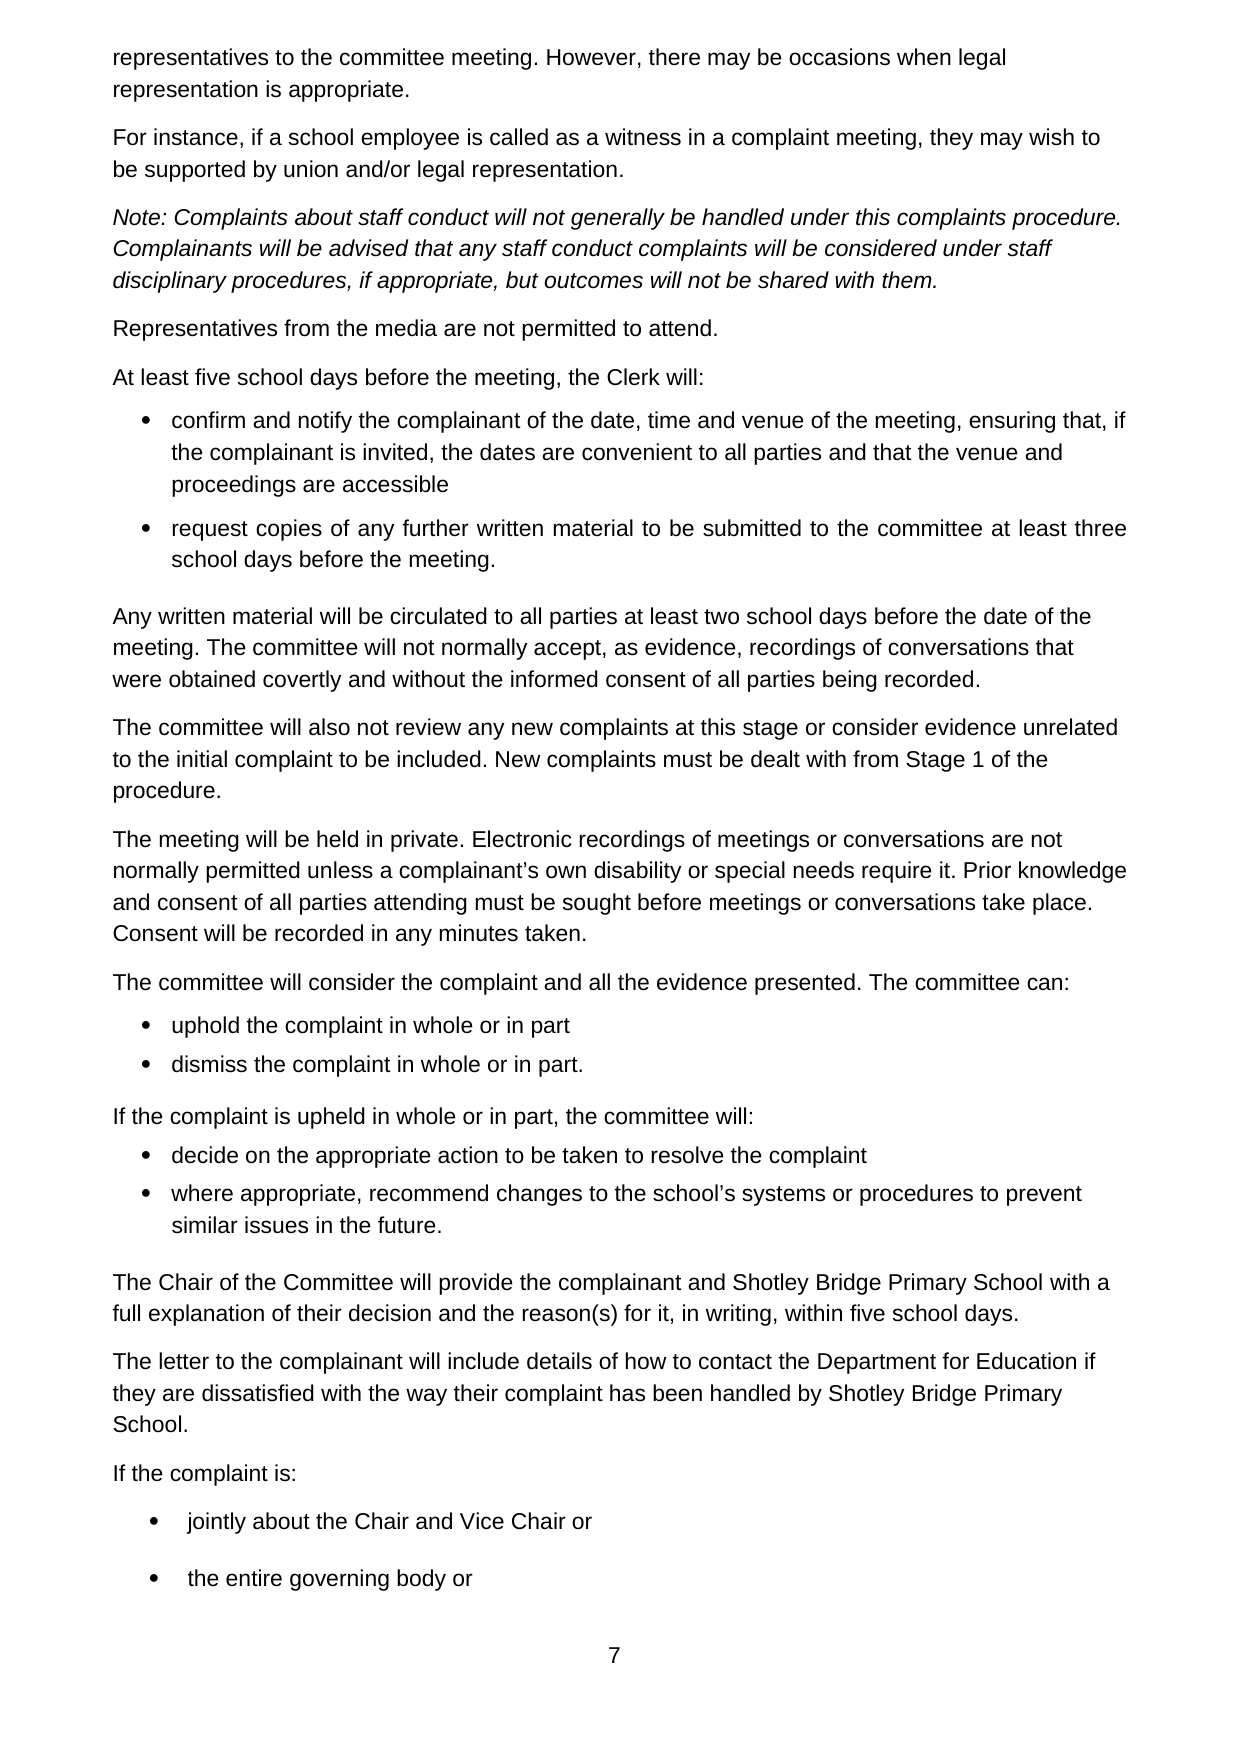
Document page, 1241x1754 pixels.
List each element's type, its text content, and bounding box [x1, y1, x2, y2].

list request copies of any further written material to be submitted to the committee at least three school days before the meeting. [142, 515, 1128, 573]
list jointly about the Chair and Vice Chair or [150, 1508, 1128, 1534]
text At least five school days before the meeting, the Clerk will: [112, 363, 1128, 390]
text representatives to the committee meeting. However, there may be occasions when legal representation is appropriate. [112, 44, 1128, 102]
text For instance, if a school employee is called as a witness in a complaint meeting, they may wish to be supported by union and/or legal representation. [112, 124, 1128, 182]
list dismiss the complaint in whole or in part. [142, 1051, 1128, 1078]
text The letter to the complainant will include details of how to contact the Department for Education if they are dissatisfied with the way their complaint has been handled by Shotley Bridge Primary School. [112, 1348, 1128, 1438]
text If the complaint is: [112, 1460, 1128, 1486]
list where appropriate, recommend changes to the school’s systems or procedures to prevent similar issues in the future. [142, 1180, 1128, 1238]
text The Chair of the Committee will provide the complainant and Shotley Bridge Primary School with a full explanation of their decision and the reason(s) for it, in writing, within five school days. [112, 1268, 1128, 1326]
list confirm and notify the complainant of the date, time and venue of the meeting, ensuring that, if the complainant is invited, the dates are convenient to all parties and that the venue and proceedings are accessible [142, 407, 1128, 497]
list uphold the complaint in whole or in part [142, 1012, 1128, 1039]
list decide on the appropriate action to be taken to resolve the complaint [142, 1142, 1128, 1168]
text Note: Complaints about staff conduct will not generally be handled under this complaints procedure. Complainants will be advised that any staff conduct complaints will be considered under staff disciplinary procedures, if appropriate, but outcomes will not be shared with them. [112, 204, 1128, 293]
text Representatives from the media are not permitted to attend. [112, 315, 1128, 342]
text The meeting will be held in private. Electronic recordings of meetings or conversations are not normally permitted unless a complainant’s own disability or special needs require it. Prior knowledge and consent of all parties attending must be sought before meetings or conversations take place. Consent will be recorded in any minutes taken. [112, 826, 1128, 947]
list the entire governing body or [150, 1564, 1128, 1591]
text The committee will also not review any new complaints at this stage or consider evidence unrelated to the initial complaint to be included. New complaints must be dealt with from Stage 1 of the procedure. [112, 714, 1128, 804]
text Any written material will be circulated to all parties at least two school days before the date of the meeting. The committee will not normally accept, as evidence, recordings of conversations that were obtained covertly and without the informed consent of all parties being recorded. [112, 603, 1128, 692]
text The committee will consider the complaint and all the evidence presented. The committee can: [112, 968, 1128, 995]
text If the complaint is upheld in whole or in part, the committee will: [112, 1103, 1128, 1129]
